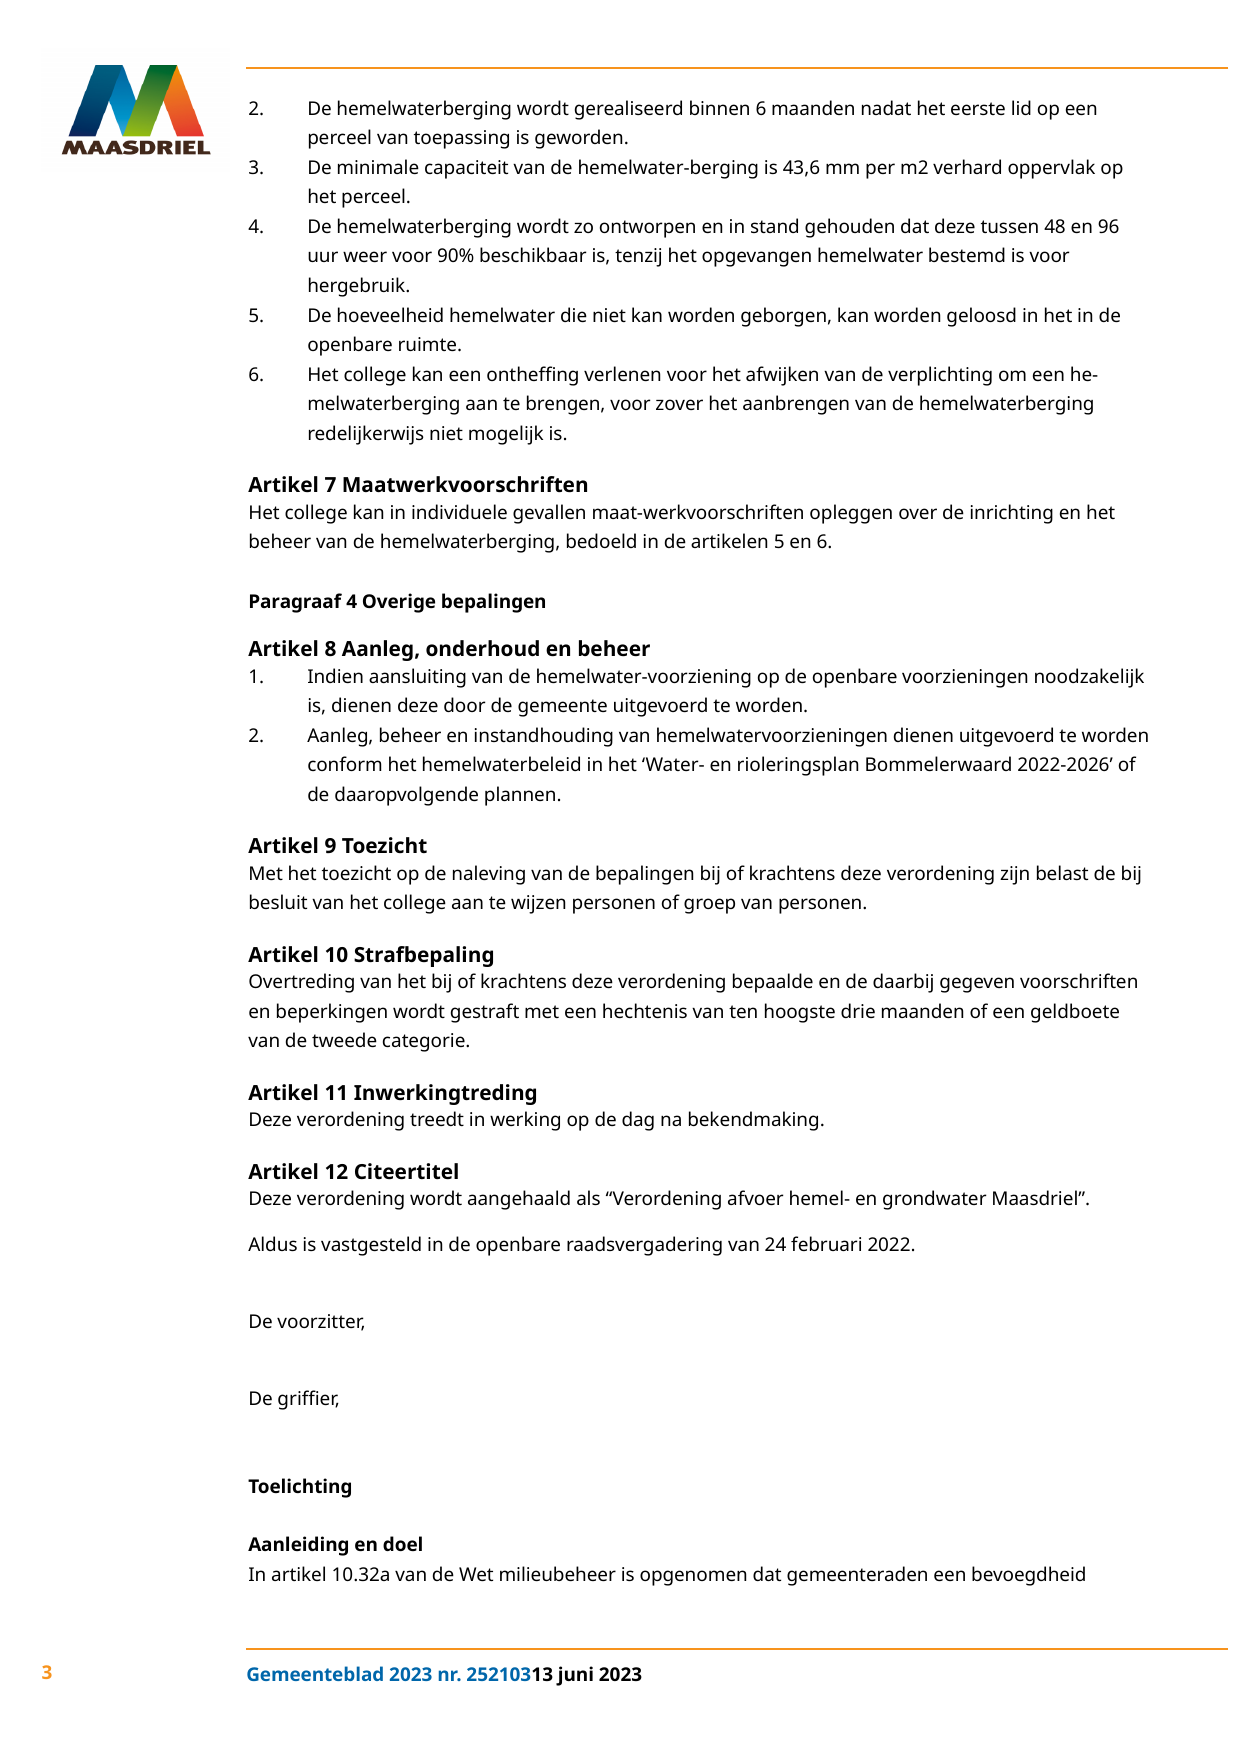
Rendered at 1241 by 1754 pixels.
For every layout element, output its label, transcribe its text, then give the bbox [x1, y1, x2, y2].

text Aldus is vastgesteld in de openbare raadsvergadering van 24 februari 2022. [248, 1231, 1152, 1257]
text Artikel 9 Toezicht [248, 832, 1152, 860]
text Artikel 11 Inwerkingtreding [248, 1078, 1152, 1106]
list Het college kan een ontheffing verlenen voor het afwijken van de verplichting om een he-melwaterberging aan te brengen, voor zover het aanbrengen van de hemelwaterberging redelijkerwijs niet mogelijk is. [248, 361, 1152, 446]
text De griffier, [248, 1385, 1152, 1411]
text Met het toezicht op de naleving van de bepalingen bij of krachtens deze verordening zijn belast de bij besluit van het college aan te wijzen personen of groep van personen. [248, 860, 1152, 915]
text Paragraaf 4 Overige bepalingen [248, 588, 1152, 613]
text Artikel 8 Aanleg, onderhoud en beheer [248, 634, 1152, 663]
text Toelichting [248, 1462, 1152, 1502]
picture [41, 47, 231, 172]
text Artikel 12 Citeertitel [248, 1157, 1152, 1185]
text Het college kan in individuele gevallen maat-werkvoorschriften opleggen over de inrichting en het beheer van de hemelwaterberging, bedoeld in de artikelen 5 en 6. [248, 499, 1152, 554]
list De hoeveelheid hemelwater die niet kan worden geborgen, kan worden geloosd in het in de openbare ruimte. [248, 302, 1152, 357]
list De hemelwaterberging wordt zo ontworpen en in stand gehouden dat deze tussen 48 en 96 uur weer voor 90% beschikbaar is, tenzij het opgevangen hemelwater bestemd is voor hergebruik. [248, 213, 1152, 298]
text Artikel 10 Strafbepaling [248, 940, 1152, 968]
list Aanleg, beheer en instandhouding van hemelwatervoorzieningen dienen uitgevoerd te worden conform het hemelwaterbeleid in het ‘Water- en rioleringsplan Bommelerwaard 2022-2026’ of de daaropvolgende plannen. [248, 722, 1152, 807]
text Overtreding van het bij of krachtens deze verordening bepaalde en de daarbij gegeven voorschriften en beperkingen wordt gestraft met een hechtenis van ten hoogste drie maanden of een geldboete van de tweede categorie. [248, 968, 1152, 1053]
text Deze verordening wordt aangehaald als “Verordening afvoer hemel- en grondwater Maasdriel”. [248, 1185, 1152, 1211]
list De minimale capaciteit van de hemelwater-berging is 43,6 mm per m2 verhard oppervlak op het perceel. [248, 154, 1152, 209]
text Aanleiding en doel [248, 1531, 1152, 1557]
text In artikel 10.32a van de Wet milieubeheer is opgenomen dat gemeenteraden een bevoegdheid [248, 1561, 1152, 1587]
text De voorzitter, [248, 1308, 1152, 1334]
list Indien aansluiting van de hemelwater-voorziening op de openbare voorzieningen noodzakelijk is, dienen deze door de gemeente uitgevoerd te worden. [248, 663, 1152, 718]
text Deze verordening treedt in werking op de dag na bekendmaking. [248, 1106, 1152, 1132]
text Artikel 7 Maatwerkvoorschriften [248, 471, 1152, 499]
list De hemelwaterberging wordt gerealiseerd binnen 6 maanden nadat het eerste lid op een perceel van toepassing is geworden. [248, 95, 1152, 150]
